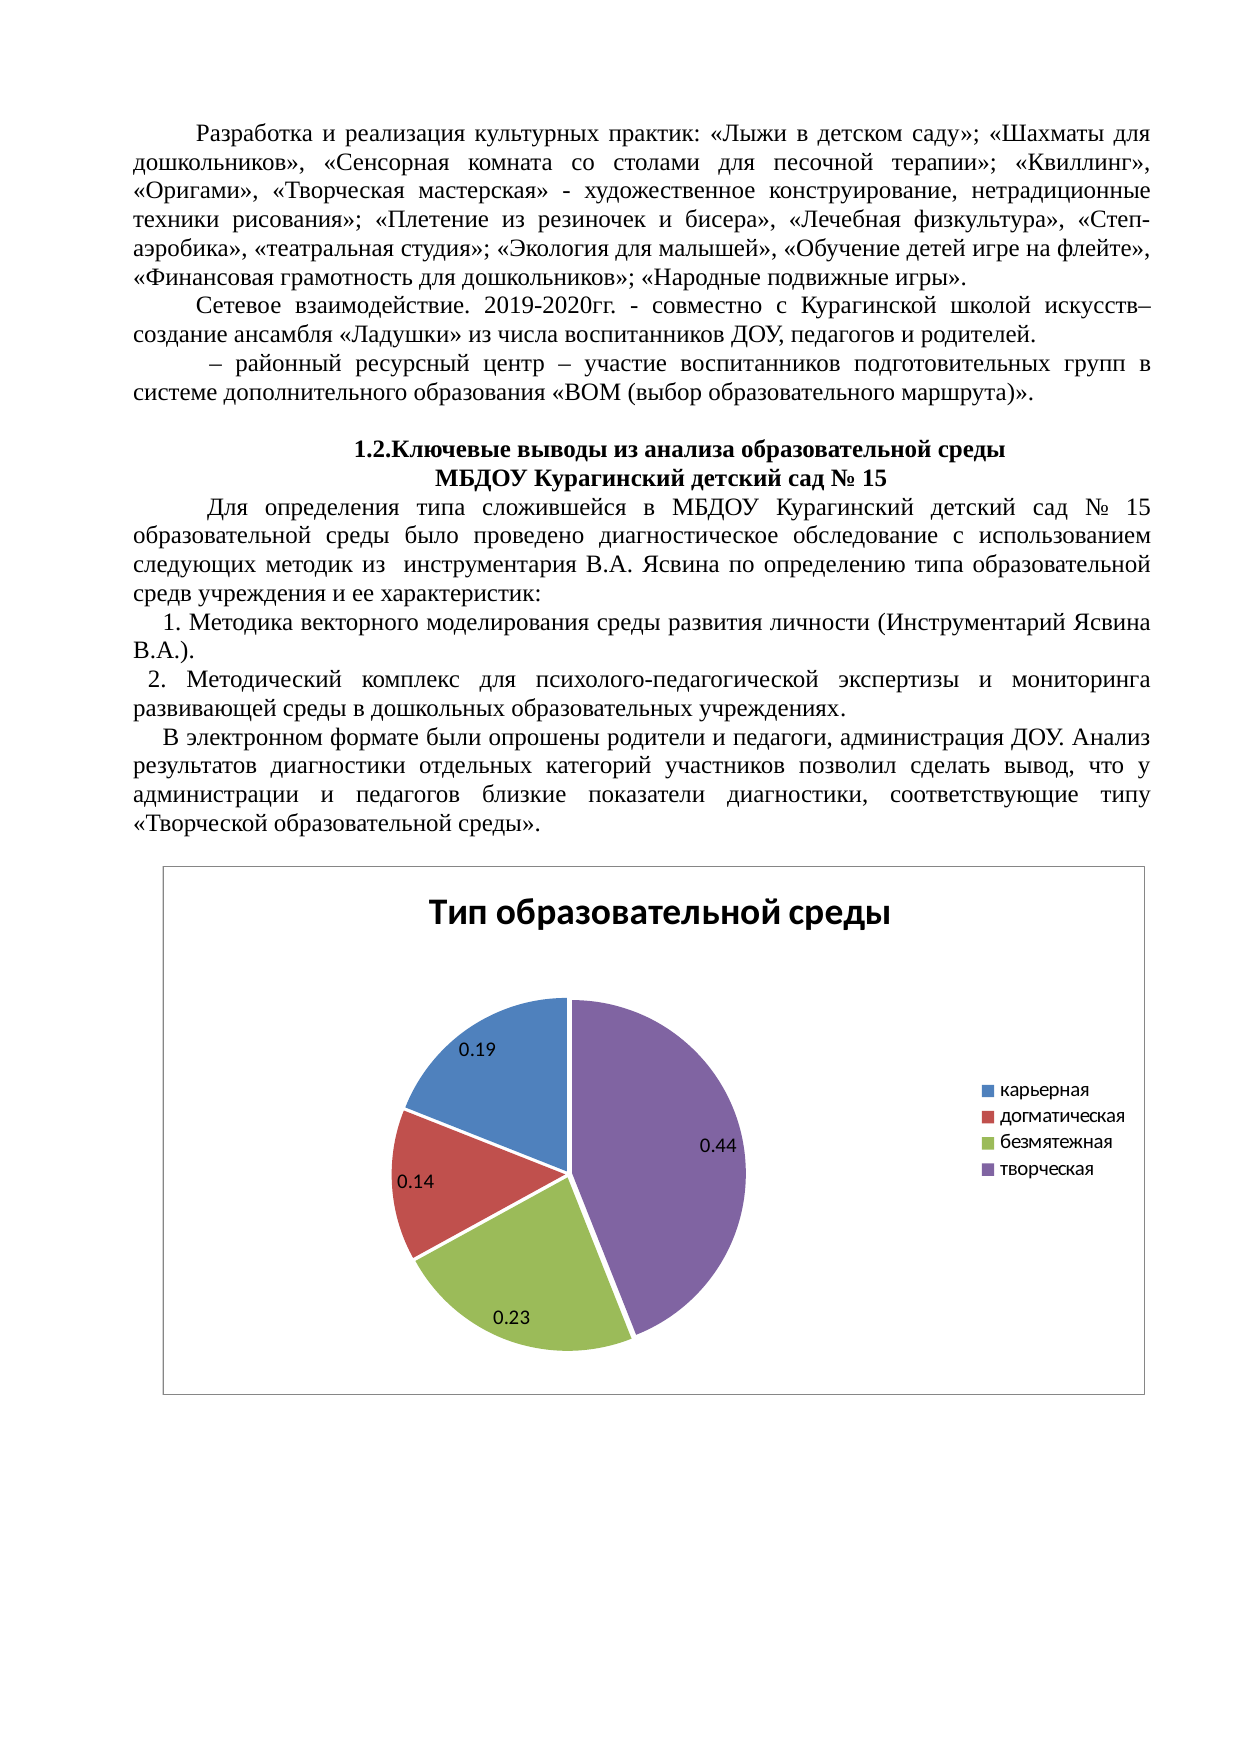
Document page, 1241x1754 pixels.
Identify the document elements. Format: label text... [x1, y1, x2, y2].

text 2. Методический комплекс для психолого-педагогической экспертизы и мониторинга развивающей среды в дошкольных образовательных учреждениях. [133, 664, 1152, 722]
list Ключевые выводы из анализа образовательной среды [208, 434, 1152, 463]
text В электронном формате были опрошены родители и педагоги, администрация ДОУ. Анализ результатов диагностики отдельных категорий участников позволил сделать вывод, что у администрации и педагогов близкие показатели диагностики, соответствующие типу «Творческой образовательной среды». [133, 722, 1152, 837]
text Для определения типа сложившейся в МБДОУ Курагинский детский сад № 15 образовательной среды было проведено диагностическое обследование с использованием следующих методик из инструментария В.А. Ясвина по определению типа образовательной средв учреждения и ее характеристик: [133, 492, 1152, 607]
text МБДОУ Курагинский детский сад № 15 [170, 463, 1152, 492]
text – районный ресурсный центр – участие воспитанников подготовительных групп в системе дополнительного образования «ВОМ (выбор образовательного маршрута)». [133, 348, 1152, 406]
text 1. Методика векторного моделирования среды развития личности (Инструментарий Ясвина В.А.). [133, 607, 1152, 664]
text Сетевое взаимодействие. 2019-2020гг. - совместно с Курагинской школой искусств– создание ансамбля «Ладушки» из числа воспитанников ДОУ, педагогов и родителей. [133, 291, 1152, 348]
text Разработка и реализация культурных практик: «Лыжи в детском саду»; «Шахматы для дошкольников», «Сенсорная комната со столами для песочной терапии»; «Квиллинг», «Оригами», «Творческая мастерская» - художественное конструирование, нетрадиционные техники рисования»; «Плетение из резиночек и бисера», «Лечебная физкультура», «Степ-аэробика», «театральная студия»; «Экология для малышей», «Обучение детей игре на флейте», «Финансовая грамотность для дошкольников»; «Народные подвижные игры». [133, 118, 1152, 291]
